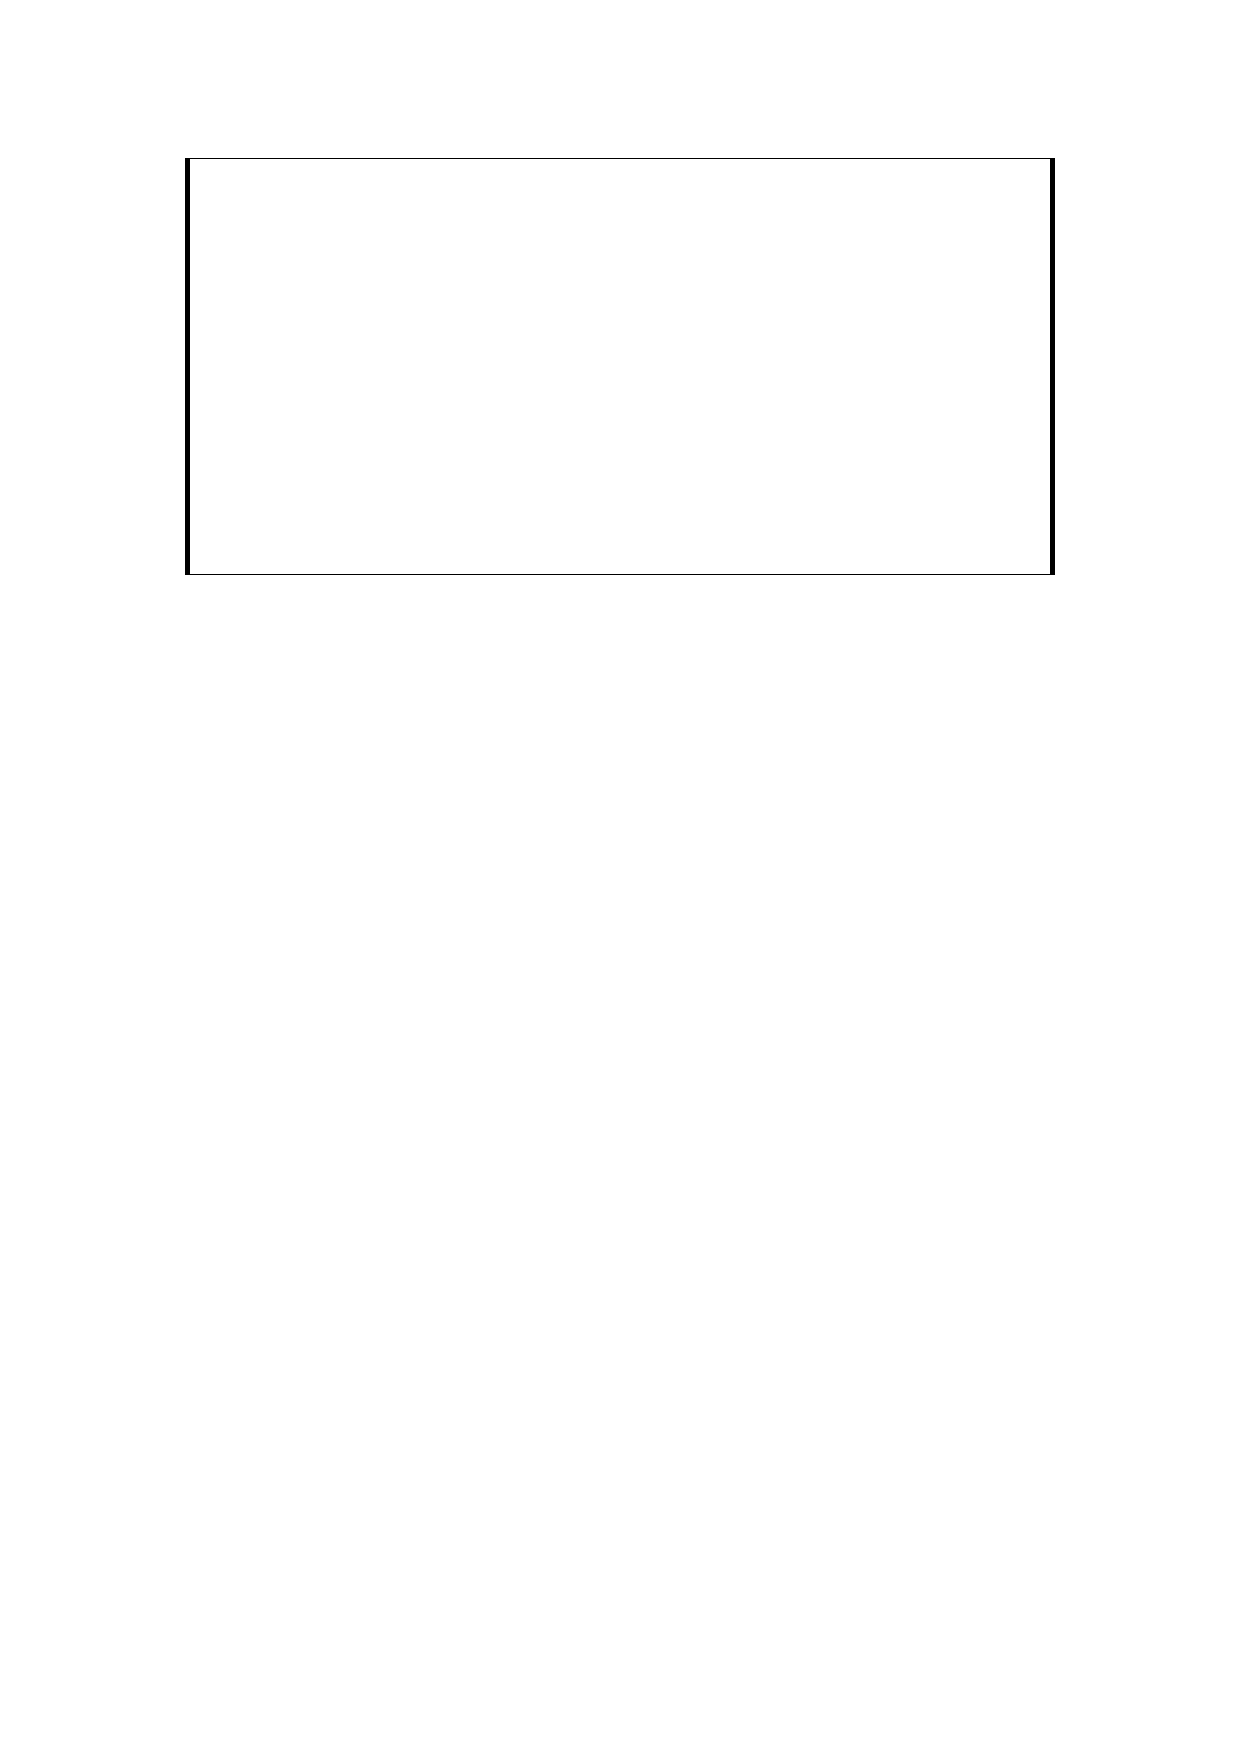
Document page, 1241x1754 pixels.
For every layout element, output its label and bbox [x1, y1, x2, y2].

table_cell [190, 159, 1050, 574]
